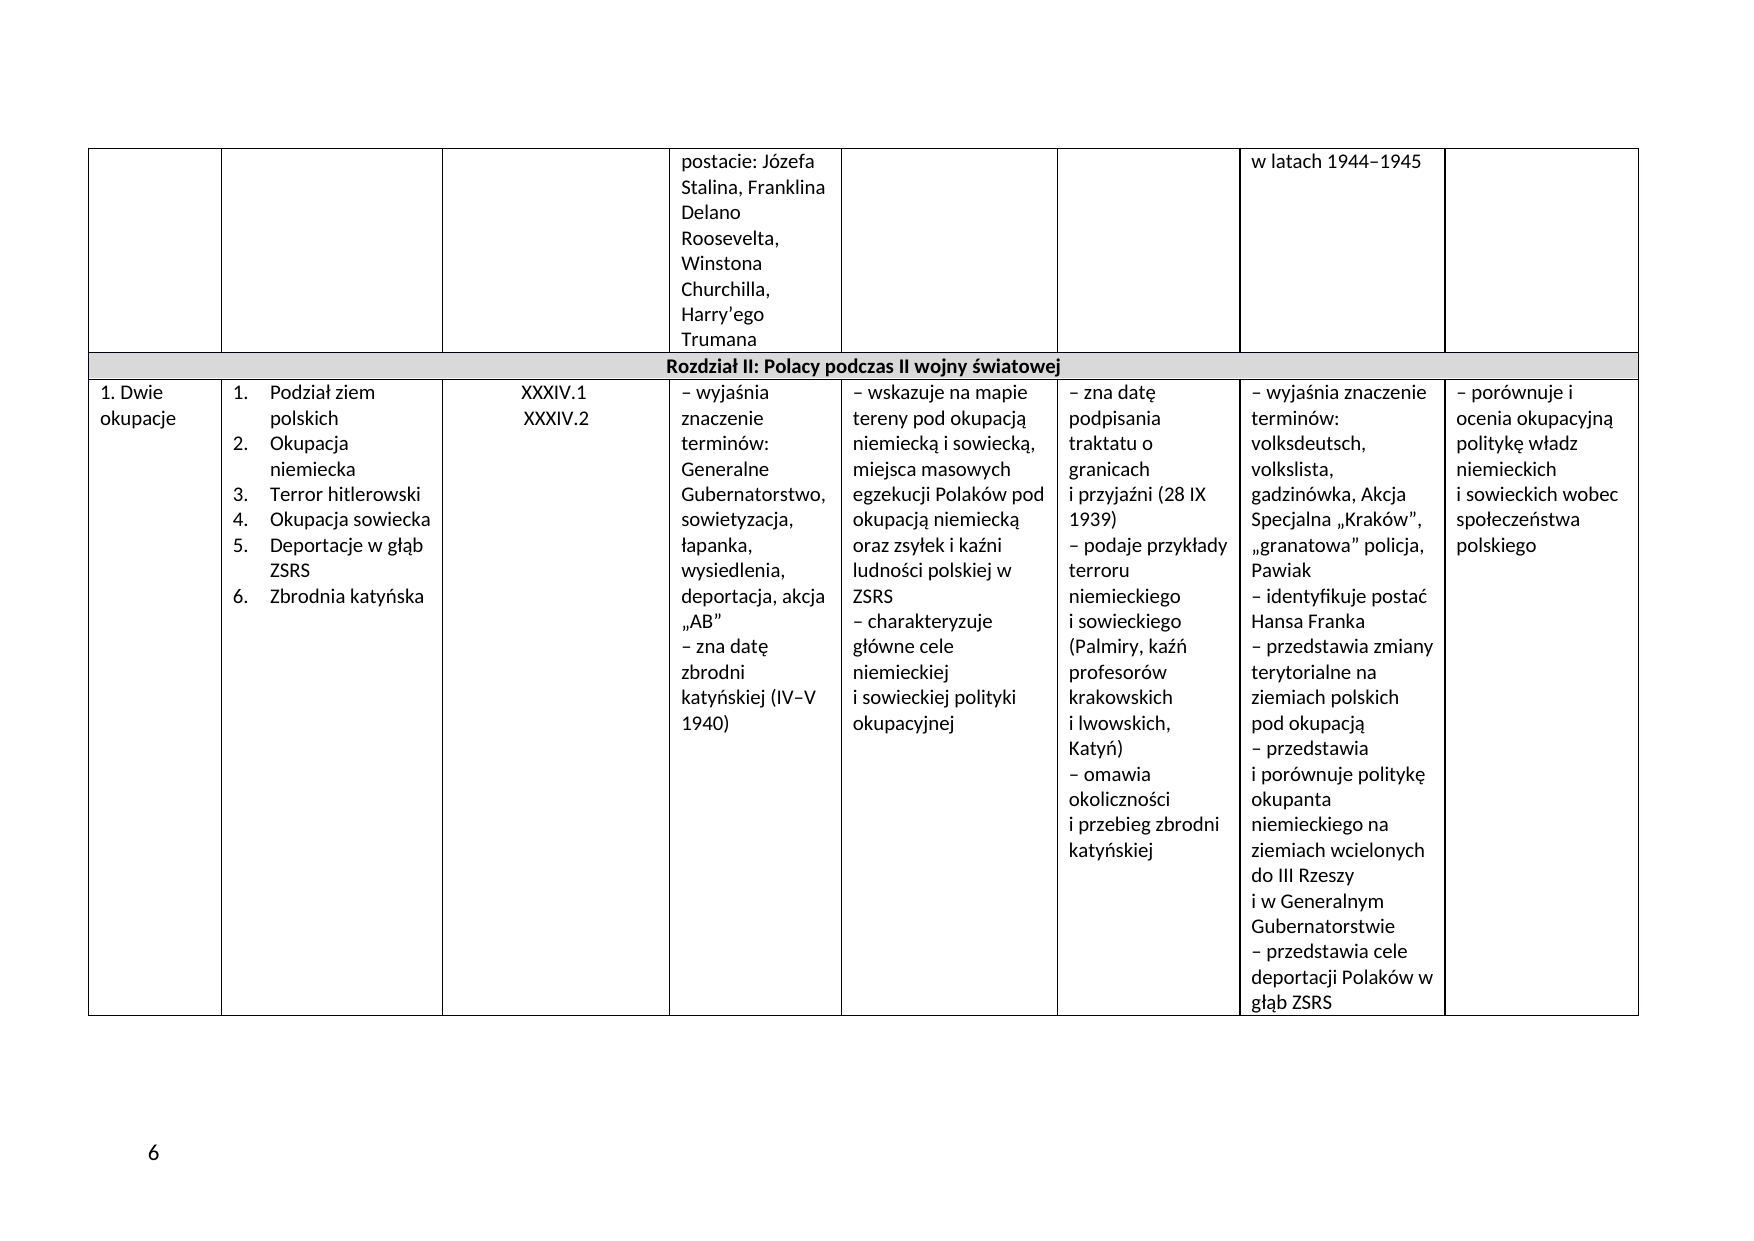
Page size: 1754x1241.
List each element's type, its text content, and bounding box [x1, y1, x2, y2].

table_cell – wskazuje na mapie tereny pod okupacją niemiecką i sowiecką, miejsca masowych egzekucji Polaków pod okupacją niemiecką oraz zsyłek i kaźni ludności polskiej w ZSRS – charakteryzuje główne cele niemieckiej i sowieckiej polityki okupacyjnej [842, 380, 1057, 1015]
table_cell [443, 149, 669, 352]
table_cell w latach 1944–1945 [1241, 149, 1444, 352]
table_cell 1. Dwie okupacje [89, 380, 221, 1015]
table_cell – wyjaśnia znaczenie terminów: Generalne Gubernatorstwo, sowietyzacja, łapanka, wysiedlenia, deportacja, akcja „AB” – zna datę zbrodni katyńskiej (IV–V 1940) [670, 380, 841, 1015]
table_cell XXXIV.1 XXXIV.2 [443, 380, 669, 1015]
table_cell [89, 149, 221, 352]
table_cell [222, 149, 442, 352]
table_cell Rozdział II: Polacy podczas II wojny światowej [89, 353, 1638, 378]
table_cell [842, 149, 1057, 352]
table_cell postacie: Józefa Stalina, Franklina Delano Roosevelta, Winstona Churchilla, Harry’ego Trumana [670, 149, 841, 352]
table_cell – zna datę podpisania traktatu o granicach i przyjaźni (28 IX 1939) – podaje przykłady terroru niemieckiego i sowieckiego (Palmiry, kaźń profesorów krakowskich i lwowskich, Katyń) – omawia okoliczności i przebieg zbrodni katyńskiej [1058, 380, 1239, 1015]
table_cell [1446, 149, 1638, 352]
table_cell Podział ziem polskich Okupacja niemiecka Terror hitlerowski Okupacja sowiecka Deportacje w głąb ZSRS Zbrodnia katyńska [222, 380, 442, 1015]
table_cell – porównuje i ocenia okupacyjną politykę władz niemieckich i sowieckich wobec społeczeństwa polskiego [1446, 380, 1638, 1015]
table_cell – wyjaśnia znaczenie terminów: volksdeutsch, volkslista, gadzinówka, Akcja Specjalna „Kraków”, „granatowa” policja, Pawiak – identyfikuje postać Hansa Franka – przedstawia zmiany terytorialne na ziemiach polskich pod okupacją – przedstawia i porównuje politykę okupanta niemieckiego na ziemiach wcielonych do III Rzeszy i w Generalnym Gubernatorstwie – przedstawia cele deportacji Polaków w głąb ZSRS [1241, 380, 1444, 1015]
table_cell [1058, 149, 1239, 352]
